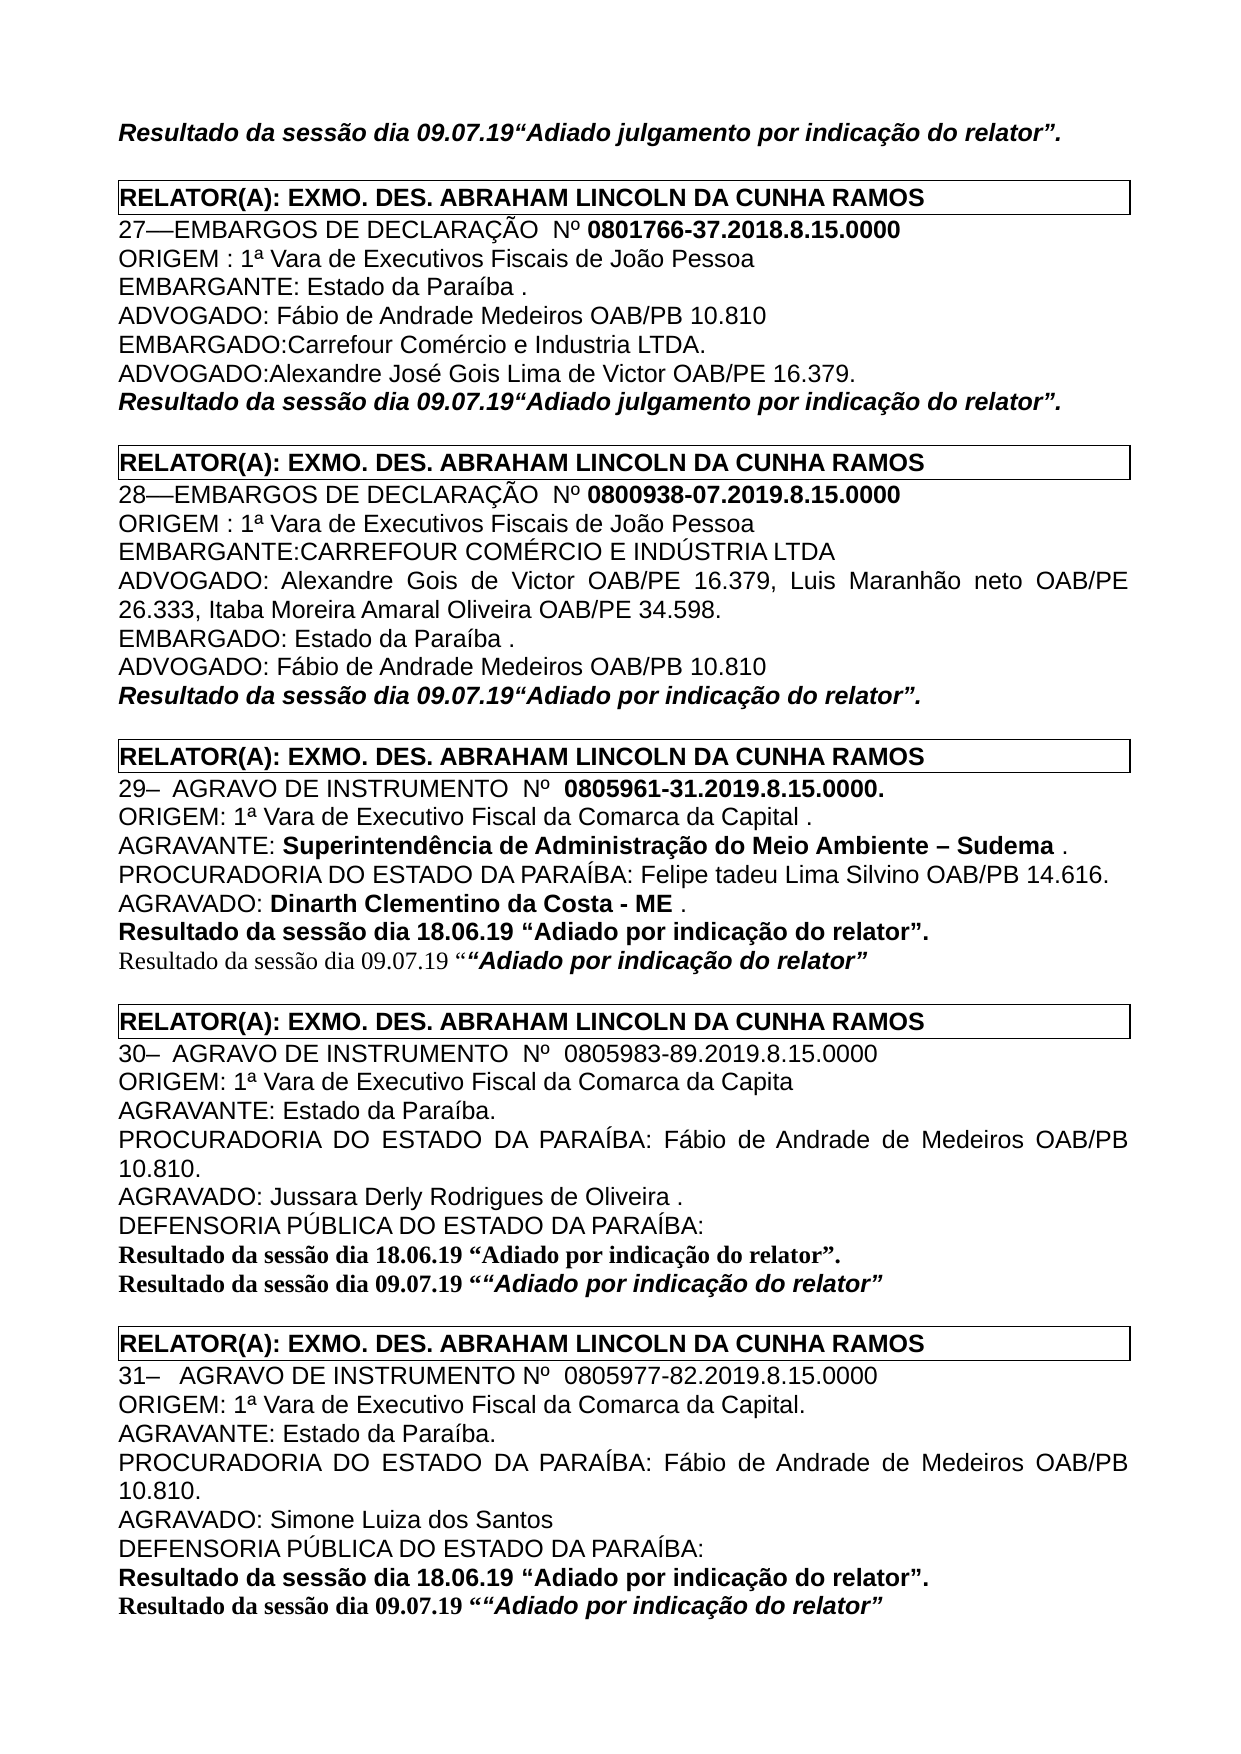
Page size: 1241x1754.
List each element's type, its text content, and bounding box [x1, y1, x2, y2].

text Resultado da sessão dia 09.07.19“Adiado por indicação do relator”. [118, 681, 1122, 710]
text EMBARGANTE:CARREFOUR COMÉRCIO E INDÚSTRIA LTDA [118, 537, 1131, 566]
text RELATOR(A): EXMO. DES. ABRAHAM LINCOLN DA CUNHA RAMOS [119, 740, 1129, 772]
text 27––EMBARGOS DE DECLARAÇÃO Nº 0801766-37.2018.8.15.0000 [118, 215, 1131, 243]
text Resultado da sessão dia 09.07.19“Adiado julgamento por indicação do relator”. [118, 118, 1122, 147]
text PROCURADORIA DO ESTADO DA PARAÍBA: Fábio de Andrade de Medeiros OAB/PB 10.810. [118, 1125, 1131, 1182]
text AGRAVANTE: Superintendência de Administração do Meio Ambiente – Sudema . [118, 831, 1131, 860]
text PROCURADORIA DO ESTADO DA PARAÍBA: Fábio de Andrade de Medeiros OAB/PB 10.810. [118, 1447, 1131, 1505]
text 28––EMBARGOS DE DECLARAÇÃO Nº 0800938-07.2019.8.15.0000 [118, 480, 1131, 508]
text Resultado da sessão dia 09.07.19 ““Adiado por indicação do relator” [118, 1591, 1131, 1620]
text ORIGEM: 1ª Vara de Executivo Fiscal da Comarca da Capital. [118, 1390, 1131, 1419]
text AGRAVANTE: Estado da Paraíba. [118, 1419, 1131, 1447]
text ADVOGADO:Alexandre José Gois Lima de Victor OAB/PE 16.379. [118, 358, 1131, 387]
text ADVOGADO: Alexandre Gois de Victor OAB/PE 16.379, Luis Maranhão neto OAB/PE 26.333, Itaba Moreira Amaral Oliveira OAB/PE 34.598. [118, 566, 1131, 623]
text AGRAVADO: Dinarth Clementino da Costa - ME . [118, 888, 1131, 917]
text EMBARGADO:Carrefour Comércio e Industria LTDA. [118, 330, 1131, 358]
text RELATOR(A): EXMO. DES. ABRAHAM LINCOLN DA CUNHA RAMOS [119, 181, 1129, 214]
text ORIGEM : 1ª Vara de Executivos Fiscais de João Pessoa [118, 508, 1131, 537]
text EMBARGADO: Estado da Paraíba . [118, 623, 1131, 652]
text Resultado da sessão dia 09.07.19 ““Adiado por indicação do relator” [118, 946, 1131, 975]
text RELATOR(A): EXMO. DES. ABRAHAM LINCOLN DA CUNHA RAMOS [119, 446, 1129, 479]
text EMBARGANTE: Estado da Paraíba . [118, 272, 1131, 301]
text ADVOGADO: Fábio de Andrade Medeiros OAB/PB 10.810 [118, 652, 1131, 681]
text ADVOGADO: Fábio de Andrade Medeiros OAB/PB 10.810 [118, 301, 1131, 330]
text Resultado da sessão dia 18.06.19 “Adiado por indicação do relator”. [118, 1240, 1122, 1269]
text AGRAVADO: Jussara Derly Rodrigues de Oliveira . [118, 1182, 1131, 1211]
text 30– AGRAVO DE INSTRUMENTO Nº 0805983-89.2019.8.15.0000 [118, 1039, 1131, 1067]
text 29– AGRAVO DE INSTRUMENTO Nº 0805961-31.2019.8.15.0000. [118, 773, 1131, 802]
text RELATOR(A): EXMO. DES. ABRAHAM LINCOLN DA CUNHA RAMOS [119, 1327, 1129, 1360]
text AGRAVADO: Simone Luiza dos Santos [118, 1505, 1131, 1534]
text ORIGEM : 1ª Vara de Executivos Fiscais de João Pessoa [118, 243, 1131, 272]
text PROCURADORIA DO ESTADO DA PARAÍBA: Felipe tadeu Lima Silvino OAB/PB 14.616. [118, 860, 1131, 888]
text RELATOR(A): EXMO. DES. ABRAHAM LINCOLN DA CUNHA RAMOS [119, 1005, 1129, 1038]
text 31– AGRAVO DE INSTRUMENTO Nº 0805977-82.2019.8.15.0000 [118, 1361, 1131, 1390]
text ORIGEM: 1ª Vara de Executivo Fiscal da Comarca da Capita [118, 1067, 1131, 1096]
text Resultado da sessão dia 09.07.19 ““Adiado por indicação do relator” [118, 1269, 1131, 1297]
text Resultado da sessão dia 09.07.19“Adiado julgamento por indicação do relator”. [118, 387, 1131, 416]
text DEFENSORIA PÚBLICA DO ESTADO DA PARAÍBA: [118, 1534, 1131, 1562]
text ORIGEM: 1ª Vara de Executivo Fiscal da Comarca da Capital . [118, 802, 1131, 831]
text DEFENSORIA PÚBLICA DO ESTADO DA PARAÍBA: [118, 1211, 1131, 1240]
text Resultado da sessão dia 18.06.19 “Adiado por indicação do relator”. [118, 917, 1122, 946]
text AGRAVANTE: Estado da Paraíba. [118, 1096, 1131, 1125]
text Resultado da sessão dia 18.06.19 “Adiado por indicação do relator”. [118, 1562, 1122, 1591]
